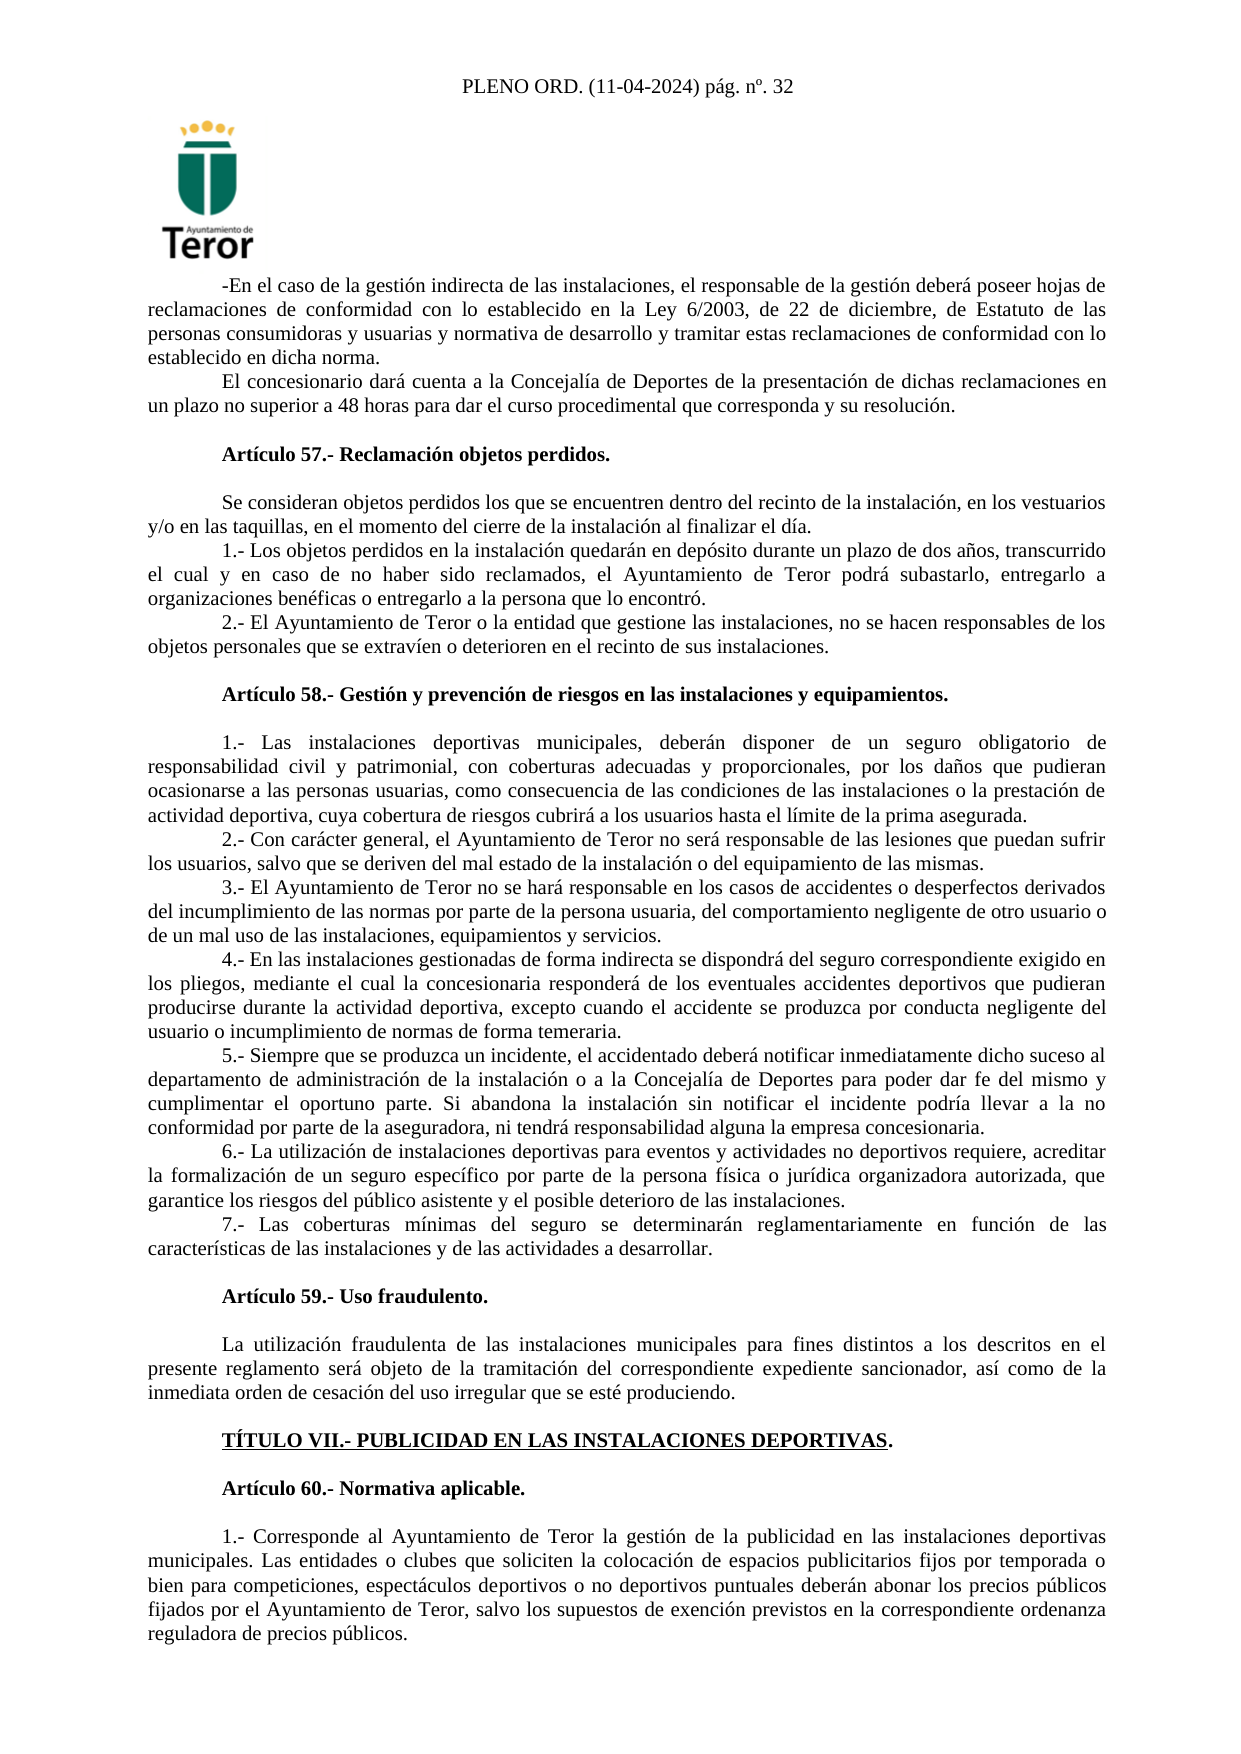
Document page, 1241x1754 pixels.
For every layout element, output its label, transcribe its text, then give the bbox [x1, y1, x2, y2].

text 6.- La utilización de instalaciones deportivas para eventos y actividades no deportivos requiere, acreditar la formalización de un seguro específico por parte de la persona física o jurídica organizadora autorizada, que garantice los riesgos del público asistente y el posible deterioro de las instalaciones. [148, 1139, 1107, 1212]
text 7.- Las coberturas mínimas del seguro se determinarán reglamentariamente en función de las características de las instalaciones y de las actividades a desarrollar. [148, 1212, 1107, 1260]
text 4.- En las instalaciones gestionadas de forma indirecta se dispondrá del seguro correspondiente exigido en los pliegos, mediante el cual la concesionaria responderá de los eventuales accidentes deportivos que pudieran producirse durante la actividad deportiva, excepto cuando el accidente se produzca por conducta negligente del usuario o incumplimiento de normas de forma temeraria. [148, 947, 1107, 1043]
text 2.- El Ayuntamiento de Teror o la entidad que gestione las instalaciones, no se hacen responsables de los objetos personales que se extravíen o deterioren en el recinto de sus instalaciones. [148, 610, 1107, 658]
text El concesionario dará cuenta a la Concejalía de Deportes de la presentación de dichas reclamaciones en un plazo no superior a 48 horas para dar el curso procedimental que corresponda y su resolución. [148, 369, 1107, 417]
text 5.- Siempre que se produzca un incidente, el accidentado deberá notificar inmediatamente dicho suceso al departamento de administración de la instalación o a la Concejalía de Deportes para poder dar fe del mismo y cumplimentar el oportuno parte. Si abandona la instalación sin notificar el incidente podría llevar a la no conformidad por parte de la aseguradora, ni tendrá responsabilidad alguna la empresa concesionaria. [148, 1043, 1107, 1139]
text 3.- El Ayuntamiento de Teror no se hará responsable en los casos de accidentes o desperfectos derivados del incumplimiento de las normas por parte de la persona usuaria, del comportamiento negligente de otro usuario o de un mal uso de las instalaciones, equipamientos y servicios. [148, 875, 1107, 947]
text TÍTULO VII.- PUBLICIDAD EN LAS INSTALACIONES DEPORTIVAS. [148, 1428, 1107, 1452]
text 1.- Los objetos perdidos en la instalación quedarán en depósito durante un plazo de dos años, transcurrido el cual y en caso de no haber sido reclamados, el Ayuntamiento de Teror podrá subastarlo, entregarlo a organizaciones benéficas o entregarlo a la persona que lo encontró. [148, 538, 1107, 610]
text La utilización fraudulenta de las instalaciones municipales para fines distintos a los descritos en el presente reglamento será objeto de la tramitación del correspondiente expediente sancionador, así como de la inmediata orden de cesación del uso irregular que se esté produciendo. [148, 1332, 1107, 1404]
text Artículo 60.- Normativa aplicable. [148, 1476, 1107, 1500]
text Artículo 58.- Gestión y prevención de riesgos en las instalaciones y equipamientos. [148, 682, 1107, 706]
text 1.- Corresponde al Ayuntamiento de Teror la gestión de la publicidad en las instalaciones deportivas municipales. Las entidades o clubes que soliciten la colocación de espacios publicitarios fijos por temporada o bien para competiciones, espectáculos de­portivos o no deportivos puntuales deberán abonar los precios públicos fijados por el Ayuntamiento de Teror, salvo los supuestos de exención previstos en la correspondiente ordenanza reguladora de precios públicos. [148, 1524, 1107, 1645]
text -En el caso de la gestión indirecta de las instalaciones, el responsable de la gestión deberá poseer hojas de reclamaciones de conformidad con lo establecido en la Ley 6/2003, de 22 de diciembre, de Estatuto de las personas consumidoras y usuarias y normativa de desarrollo y tramitar estas reclamaciones de conformidad con lo establecido en dicha norma. [148, 273, 1107, 369]
text Artículo 57.- Reclamación objetos perdidos. [148, 442, 1107, 466]
text Se consideran objetos perdidos los que se encuentren dentro del recinto de la instalación, en los vestuarios y/o en las taquillas, en el momento del cierre de la instalación al finalizar el día. [148, 490, 1107, 538]
text 2.- Con carácter general, el Ayuntamiento de Teror no será responsable de las lesiones que puedan sufrir los usuarios, salvo que se deriven del mal estado de la instalación o del equipamiento de las mismas. [148, 827, 1107, 875]
text Artículo 59.- Uso fraudulento. [148, 1284, 1107, 1308]
text 1.- Las instalaciones deportivas municipales, deberán disponer de un seguro obligatorio de responsabilidad civil y patrimonial, con coberturas adecuadas y proporcionales, por los daños que pudieran ocasionarse a las personas usuarias, como consecuencia de las condiciones de las instalaciones o la prestación de actividad deportiva, cuya cobertura de riesgos cubrirá a los usuarios hasta el límite de la prima asegurada. [148, 730, 1107, 827]
